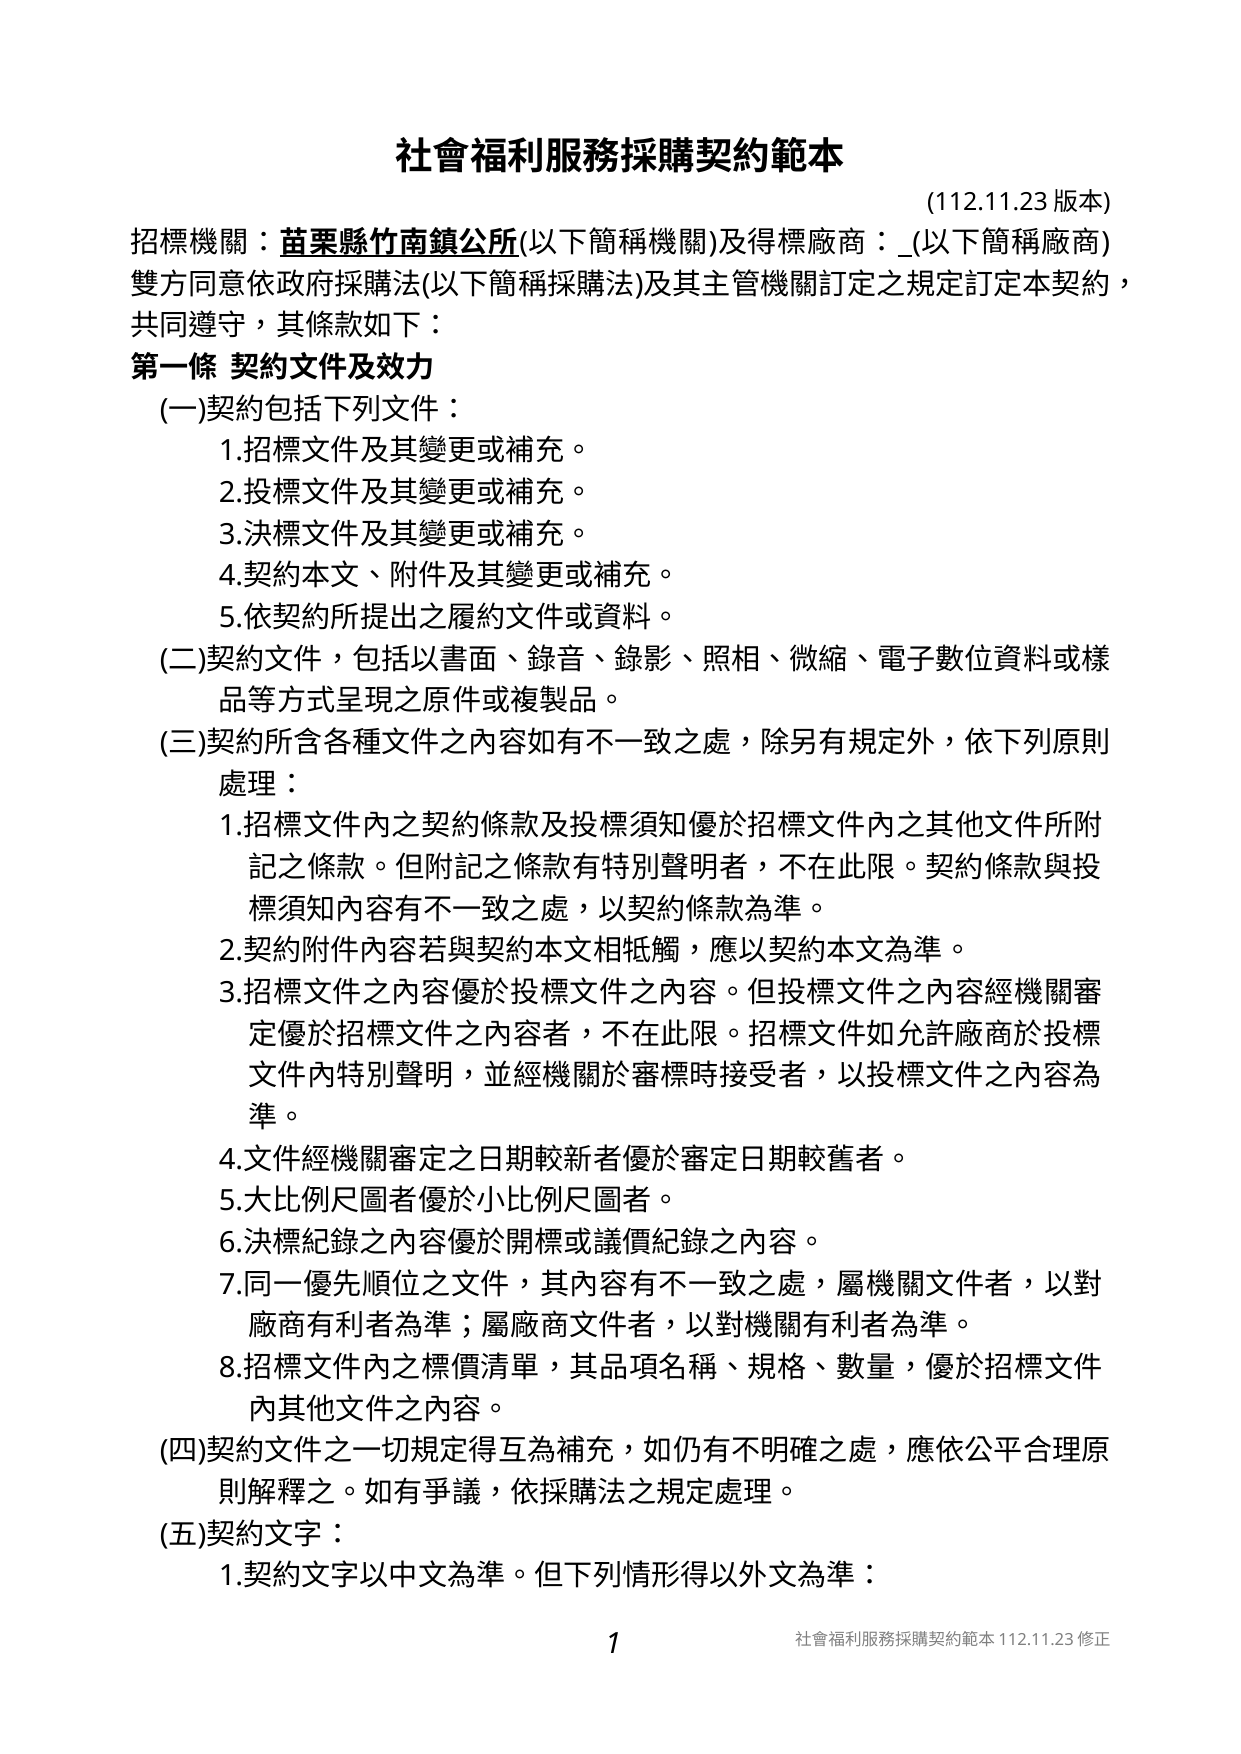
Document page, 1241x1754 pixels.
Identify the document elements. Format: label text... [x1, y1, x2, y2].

text (四)契約文件之一切規定得互為補充，如仍有不明確之處，應依公平合理原則解釋之。如有爭議，依採購法之規定處理。 [159, 1427, 1110, 1511]
text 2.投標文件及其變更或補充。 [218, 469, 1104, 511]
text 8.招標文件內之標價清單，其品項名稱、規格、數量，優於招標文件內其他文件之內容。 [218, 1344, 1104, 1427]
text 4.文件經機關審定之日期較新者優於審定日期較舊者。 [218, 1136, 1104, 1177]
text (三)契約所含各種文件之內容如有不一致之處，除另有規定外，依下列原則處理： [159, 719, 1110, 802]
text 招標機關：苗栗縣竹南鎮公所(以下簡稱機關)及得標廠商： (以下簡稱廠商)雙方同意依政府採購法(以下簡稱採購法)及其主管機關訂定之規定訂定本契約，共同遵守，其條款如下： [130, 219, 1110, 344]
text 4.契約本文、附件及其變更或補充。 [218, 552, 1104, 594]
text (112.11.23版本) [130, 177, 1110, 219]
text 社會福利服務採購契約範本 [130, 136, 1110, 177]
text 2.契約附件內容若與契約本文相牴觸，應以契約本文為準。 [218, 927, 1104, 969]
text 5.依契約所提出之履約文件或資料。 [218, 594, 1104, 636]
text (五)契約文字： [159, 1511, 1110, 1552]
text 1.契約文字以中文為準。但下列情形得以外文為準： [218, 1552, 1104, 1594]
text 第一條 契約文件及效力 [130, 344, 1110, 386]
text 5.大比例尺圖者優於小比例尺圖者。 [218, 1177, 1104, 1219]
text 7.同一優先順位之文件，其內容有不一致之處，屬機關文件者，以對廠商有利者為準；屬廠商文件者，以對機關有利者為準。 [218, 1261, 1104, 1344]
text 1.招標文件及其變更或補充。 [218, 427, 1104, 469]
text (二)契約文件，包括以書面、錄音、錄影、照相、微縮、電子數位資料或樣品等方式呈現之原件或複製品。 [159, 636, 1110, 719]
text 1.招標文件內之契約條款及投標須知優於招標文件內之其他文件所附記之條款。但附記之條款有特別聲明者，不在此限。契約條款與投標須知內容有不一致之處，以契約條款為準。 [218, 802, 1104, 927]
text (一)契約包括下列文件： [159, 386, 1110, 427]
text 3.招標文件之內容優於投標文件之內容。但投標文件之內容經機關審定優於招標文件之內容者，不在此限。招標文件如允許廠商於投標文件內特別聲明，並經機關於審標時接受者，以投標文件之內容為準。 [218, 969, 1104, 1136]
text 6.決標紀錄之內容優於開標或議價紀錄之內容。 [218, 1219, 1104, 1261]
text 3.決標文件及其變更或補充。 [218, 511, 1104, 552]
